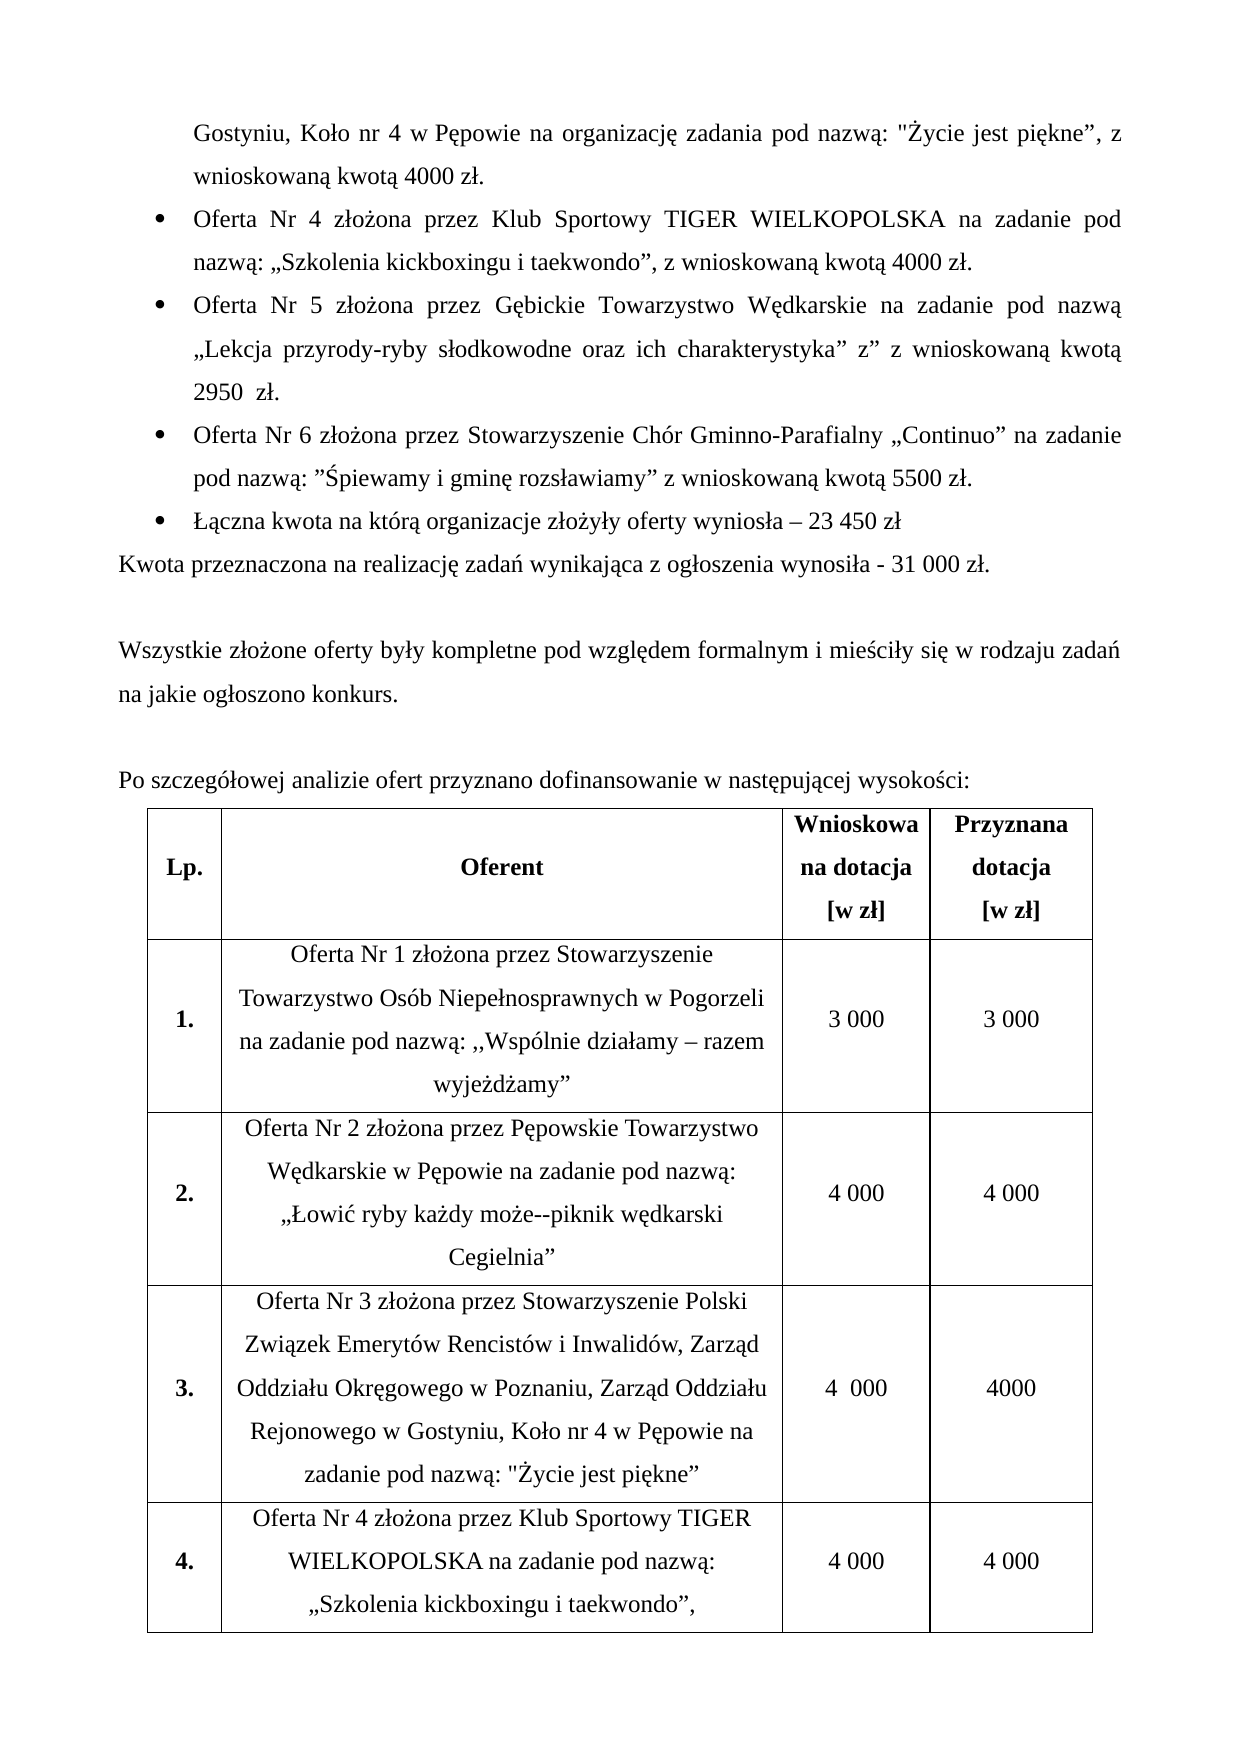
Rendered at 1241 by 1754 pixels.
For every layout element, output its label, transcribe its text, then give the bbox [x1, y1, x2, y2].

table_header Lp. [148, 809, 221, 938]
table_header Wnioskowana dotacja [w zł] [783, 809, 929, 938]
list Oferta Nr 4 złożona przez Klub Sportowy TIGER WIELKOPOLSKA na zadanie pod nazwą: „Szkolenia kickboxingu i taekwondo”, z wnioskowaną kwotą 4000 zł. [156, 204, 1122, 276]
list Oferta Nr 5 złożona przez Gębickie Towarzystwo Wędkarskie na zadanie pod nazwą „Lekcja przyrody-ryby słodkowodne oraz ich charakterystyka” z” z wnioskowaną kwotą 2950 zł. [156, 291, 1122, 406]
table_cell 4 000 [783, 1503, 929, 1632]
table_cell 3. [148, 1286, 221, 1502]
text Wszystkie złożone oferty były kompletne pod względem formalnym i mieściły się w rodzaju zadań na jakie ogłoszono konkurs. [118, 636, 1122, 707]
table_cell Oferta Nr 3 złożona przez Stowarzyszenie Polski Związek Emerytów Rencistów i Inwalidów, Zarząd Oddziału Okręgowego w Poznaniu, Zarząd Oddziału Rejonowego w Gostyniu, Koło nr 4 w Pępowie na zadanie pod nazwą: "Życie jest piękne” [222, 1286, 782, 1502]
table_cell Oferta Nr 4 złożona przez Klub Sportowy TIGER WIELKOPOLSKA na zadanie pod nazwą: „Szkolenia kickboxingu i taekwondo”, [222, 1503, 782, 1632]
table_cell Oferta Nr 1 złożona przez Stowarzyszenie Towarzystwo Osób Niepełnosprawnych w Pogorzeli na zadanie pod nazwą: ,,Wspólnie działamy – razem wyjeżdżamy” [222, 940, 782, 1112]
table_header Przyznana dotacja [w zł] [931, 809, 1092, 938]
table_cell 3 000 [783, 940, 929, 1112]
table_cell 3 000 [931, 940, 1092, 1112]
table_header Oferent [222, 809, 782, 938]
table_cell 2. [148, 1113, 221, 1285]
table_cell 4 000 [931, 1113, 1092, 1285]
table_cell 4 000 [783, 1113, 929, 1285]
table_cell 4 000 [783, 1286, 929, 1502]
table_cell 4000 [931, 1286, 1092, 1502]
text Po szczegółowej analizie ofert przyznano dofinansowanie w następującej wysokości: [118, 765, 1122, 794]
list Oferta Nr 6 złożona przez Stowarzyszenie Chór Gminno-Parafialny „Continuo” na zadanie pod nazwą: ”Śpiewamy i gminę rozsławiamy” z wnioskowaną kwotą 5500 zł. [156, 420, 1122, 492]
list Gostyniu, Koło nr 4 w Pępowie na organizację zadania pod nazwą: "Życie jest piękne”, z wnioskowaną kwotą 4000 zł. [156, 118, 1122, 190]
text Kwota przeznaczona na realizację zadań wynikająca z ogłoszenia wynosiła - 31 000 zł. [118, 549, 1122, 578]
table_cell 4. [148, 1503, 221, 1632]
table_cell 1. [148, 940, 221, 1112]
list Łączna kwota na którą organizacje złożyły oferty wyniosła – 23 450 zł [156, 506, 1122, 535]
table_cell Oferta Nr 2 złożona przez Pępowskie Towarzystwo Wędkarskie w Pępowie na zadanie pod nazwą: „Łowić ryby każdy może--piknik wędkarski Cegielnia” [222, 1113, 782, 1285]
table_cell 4 000 [931, 1503, 1092, 1632]
